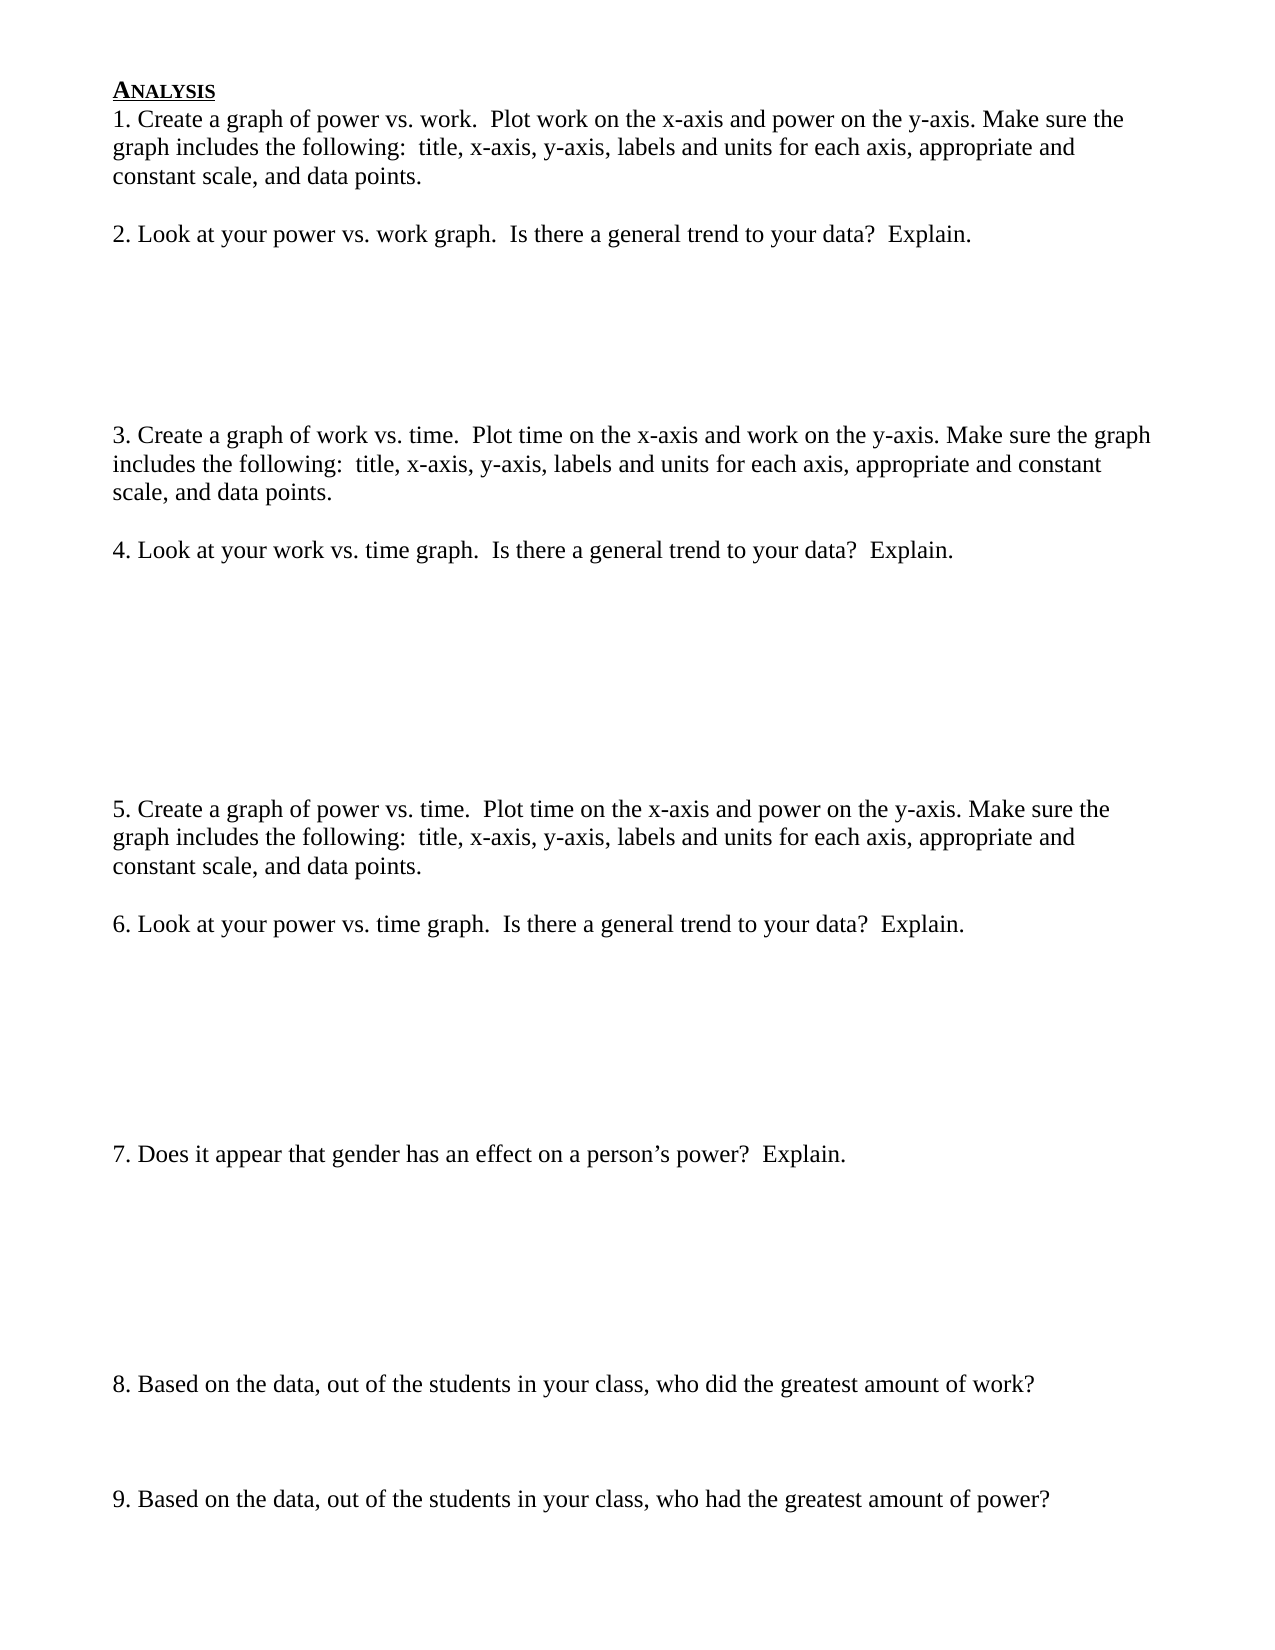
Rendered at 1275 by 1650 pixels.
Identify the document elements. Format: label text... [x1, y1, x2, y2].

text 5. Create a graph of power vs. time. Plot time on the x-axis and power on the y-axis. Make sure the graph includes the following: title, x-axis, y-axis, labels and units for each axis, appropriate and constant scale, and data points. [112, 794, 1162, 880]
text 2. Look at your power vs. work graph. Is there a general trend to your data? Explain. [112, 219, 1162, 247]
text 9. Based on the data, out of the students in your class, who had the greatest amount of power? [112, 1484, 1162, 1512]
text 8. Based on the data, out of the students in your class, who did the greatest amount of work? [112, 1369, 1162, 1397]
text 4. Look at your work vs. time graph. Is there a general trend to your data? Explain. [112, 535, 1162, 564]
text Analysis [112, 75, 1162, 104]
text 7. Does it appear that gender has an effect on a person’s power? Explain. [112, 1139, 1162, 1167]
text 1. Create a graph of power vs. work. Plot work on the x-axis and power on the y-axis. Make sure the graph includes the following: title, x-axis, y-axis, labels and units for each axis, appropriate and constant scale, and data points. [112, 104, 1162, 190]
text 3. Create a graph of work vs. time. Plot time on the x-axis and work on the y-axis. Make sure the graph includes the following: title, x-axis, y-axis, labels and units for each axis, appropriate and constant scale, and data points. [112, 420, 1162, 506]
text 6. Look at your power vs. time graph. Is there a general trend to your data? Explain. [112, 909, 1162, 937]
